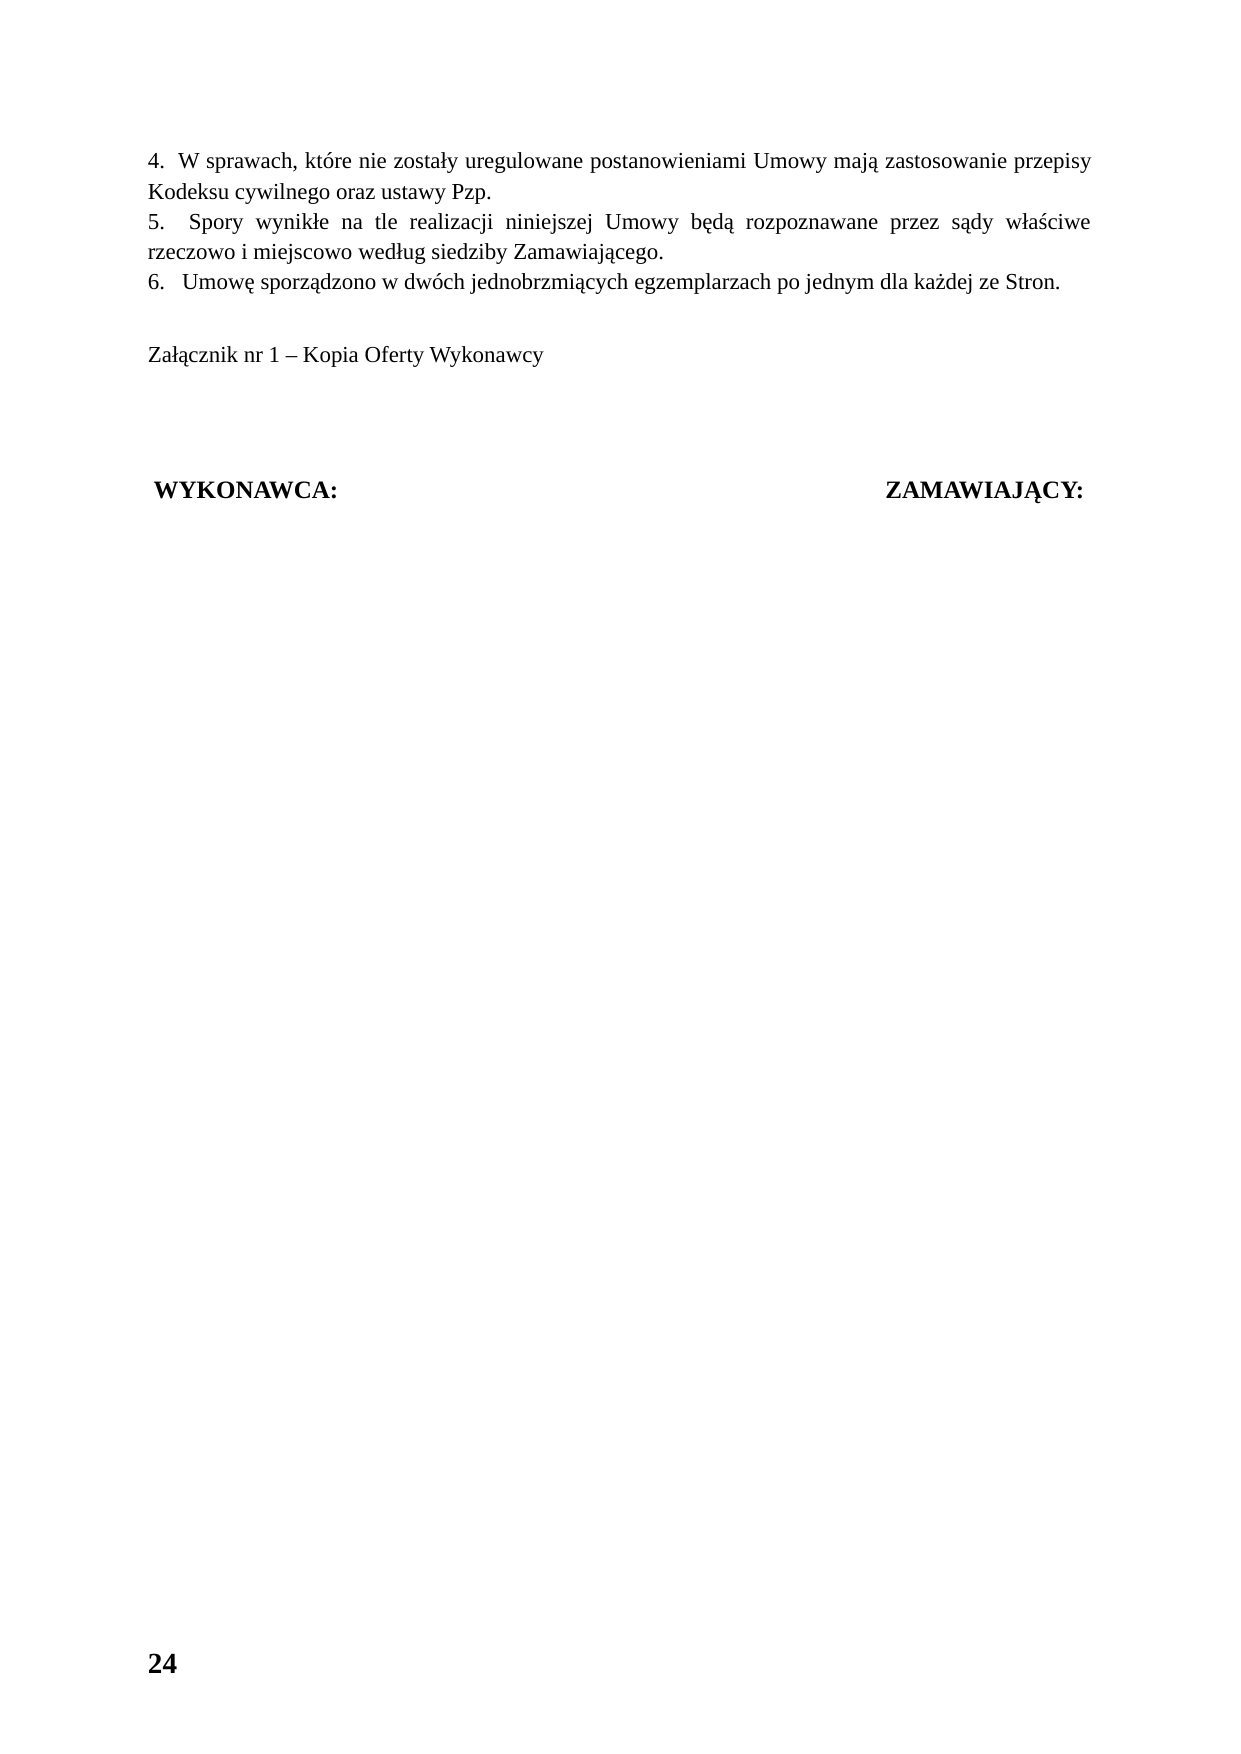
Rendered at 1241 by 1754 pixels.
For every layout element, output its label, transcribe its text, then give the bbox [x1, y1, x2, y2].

text 4. W sprawach, które nie zostały uregulowane postanowieniami Umowy mają zastosowanie przepisy Kodeksu cywilnego oraz ustawy Pzp. [148, 148, 1093, 204]
text 5. Spory wynikłe na tle realizacji niniejszej Umowy będą rozpoznawane przez sądy właściwe rzeczowo i miejscowo według siedziby Zamawiającego. [148, 208, 1093, 264]
text Załącznik nr 1 – Kopia Oferty Wykonawcy [148, 341, 1093, 368]
text 6. Umowę sporządzono w dwóch jednobrzmiących egzemplarzach po jednym dla każdej ze Stron. [148, 268, 1093, 295]
text WYKONAWCA: ZAMAWIAJĄCY: [148, 475, 1093, 504]
